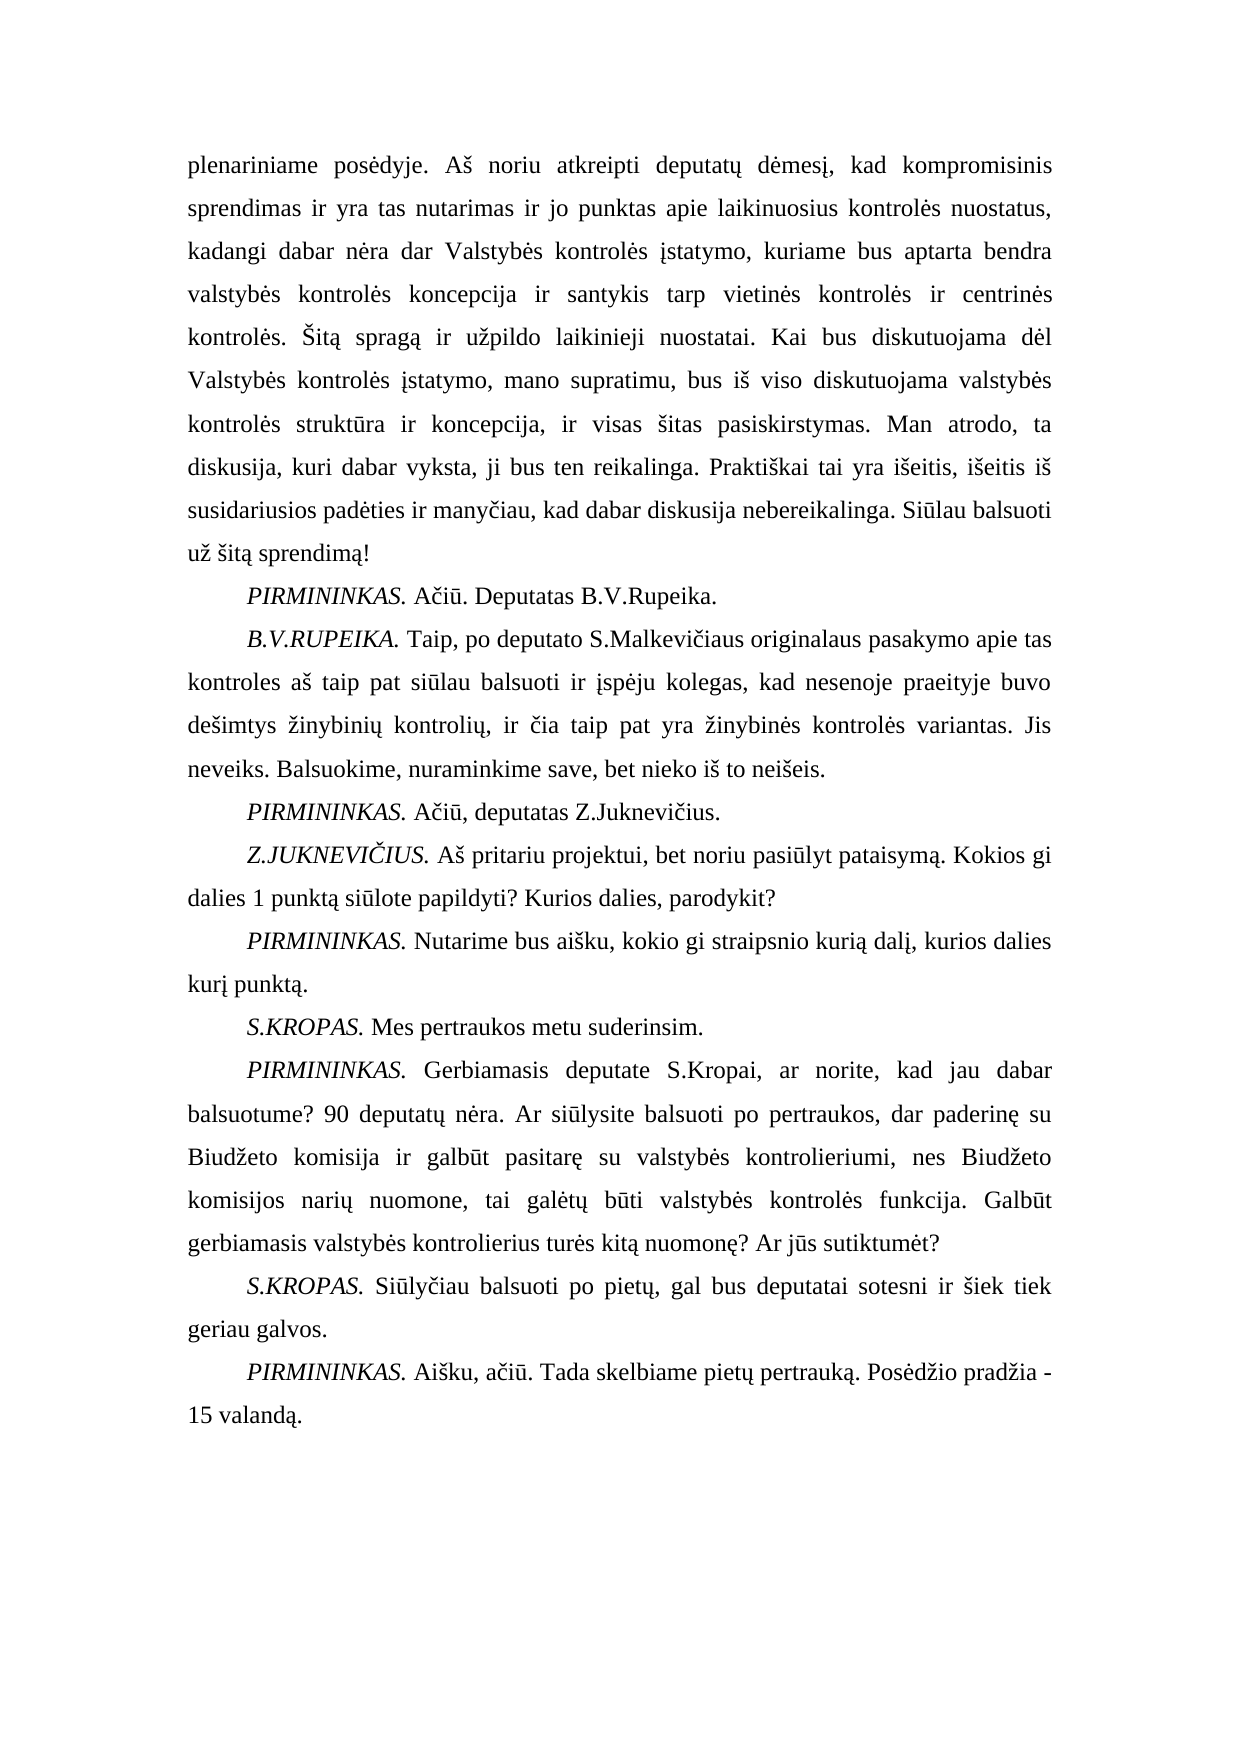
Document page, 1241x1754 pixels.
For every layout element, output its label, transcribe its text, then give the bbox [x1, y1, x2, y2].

text plenariniame posėdyje. Aš noriu atkreipti deputatų dėmesį, kad kompromisinis sprendimas ir yra tas nutarimas ir jo punktas apie laikinuosius kontrolės nuostatus, kadangi dabar nėra dar Valstybės kontrolės įstatymo, kuriame bus aptarta bendra valstybės kontrolės koncepcija ir santykis tarp vietinės kontrolės ir centrinės kontrolės. Šitą spragą ir užpildo laikinieji nuostatai. Kai bus diskutuojama dėl Valstybės kontrolės įstatymo, mano supratimu, bus iš viso diskutuojama valstybės kontrolės struktūra ir koncepcija, ir visas šitas pasiskirstymas. Man atrodo, ta diskusija, kuri dabar vyksta, ji bus ten reikalinga. Praktiškai tai yra išeitis, išeitis iš susidariusios padėties ir manyčiau, kad dabar diskusija nebereikalinga. Siūlau balsuoti už šitą sprendimą! [187, 150, 1053, 567]
text PIRMININKAS. Ačiū, deputatas Z.Juknevičius. [187, 797, 1053, 826]
text S.KROPAS. Mes pertraukos metu suderinsim. [187, 1012, 1053, 1041]
text PIRMININKAS. Nutarime bus aišku, kokio gi straipsnio kurią dalį, kurios dalies kurį punktą. [187, 926, 1053, 998]
text Z.JUKNEVIČIUS. Aš pritariu projektui, bet noriu pasiūlyt pataisymą. Kokios gi dalies 1 punktą siūlote papildyti? Kurios dalies, parodykit? [187, 840, 1053, 912]
text PIRMININKAS. Gerbiamasis deputate S.Kropai, ar norite, kad jau dabar balsuotume? 90 deputatų nėra. Ar siūlysite balsuoti po pertraukos, dar paderinę su Biudžeto komisija ir galbūt pasitarę su valstybės kontrolieriumi, nes Biudžeto komisijos narių nuomone, tai galėtų būti valstybės kontrolės funkcija. Galbūt gerbiamasis valstybės kontrolierius turės kitą nuomonę? Ar jūs sutiktumėt? [187, 1056, 1053, 1257]
text PIRMININKAS. Aišku, ačiū. Tada skelbiame pietų pertrauką. Posėdžio pradžia -15 valandą. [187, 1357, 1053, 1429]
text S.KROPAS. Siūlyčiau balsuoti po pietų, gal bus deputatai sotesni ir šiek tiek geriau galvos. [187, 1271, 1053, 1343]
text B.V.RUPEIKA. Taip, po deputato S.Malkevičiaus originalaus pasakymo apie tas kontroles aš taip pat siūlau balsuoti ir įspėju kolegas, kad nesenoje praeityje buvo dešimtys žinybinių kontrolių, ir čia taip pat yra žinybinės kontrolės variantas. Jis neveiks. Balsuokime, nuraminkime save, bet nieko iš to neišeis. [187, 624, 1053, 782]
text PIRMININKAS. Ačiū. Deputatas B.V.Rupeika. [187, 581, 1053, 610]
